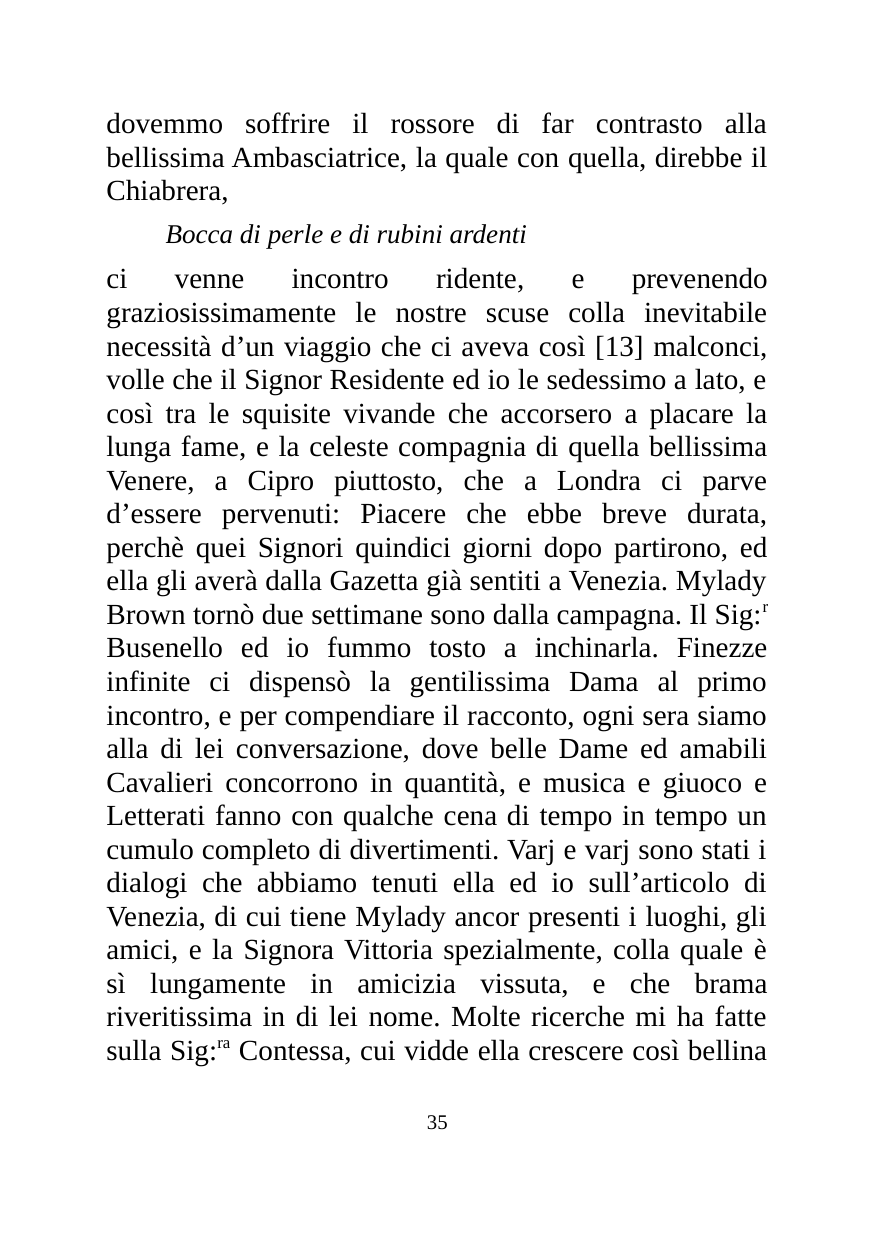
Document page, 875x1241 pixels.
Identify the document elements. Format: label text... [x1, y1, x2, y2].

text dovemmo soffrire il rossore di far contrasto alla bellissima Ambasciatrice, la quale con quella, direbbe il Chiabrera, [106, 106, 768, 207]
text ci venne incontro ridente, e prevenendo graziosissimamente le nostre scuse colla inevitabile necessità d’un viaggio che ci aveva così [13] malconci, volle che il Signor Residente ed io le sedessimo a lato, e così tra le squisite vivande che accorsero a placare la lunga fame, e la celeste compagnia di quella bellissima Venere, a Cipro piuttosto, che a Londra ci parve d’essere pervenuti: Piacere che ebbe breve durata, perchè quei Signori quindici giorni dopo partirono, ed ella gli averà dalla Gazetta già sentiti a Venezia. Mylady Brown tornò due settimane sono dalla campagna. Il Sig:r Busenello ed io fummo tosto a inchinarla. Finezze infinite ci dispensò la gentilissima Dama al primo incontro, e per compendiare il racconto, ogni sera siamo alla di lei conversazione, dove belle Dame ed amabili Cavalieri concorrono in quantità, e musica e giuoco e Letterati fanno con qualche cena di tempo in tempo un cumulo completo di divertimenti. Varj e varj sono stati i dialogi che abbiamo tenuti ella ed io sull’articolo di Venezia, di cui tiene Mylady ancor presenti i luoghi, gli amici, e la Signora Vittoria spezialmente, colla quale è sì lungamente in amicizia vissuta, e che brama riveritissima in di lei nome. Molte ricerche mi ha fatte sulla Sig:ra Contessa, cui vidde ella crescere così bellina [106, 262, 768, 1067]
text Bocca di perle e di rubini ardenti [165, 219, 768, 250]
